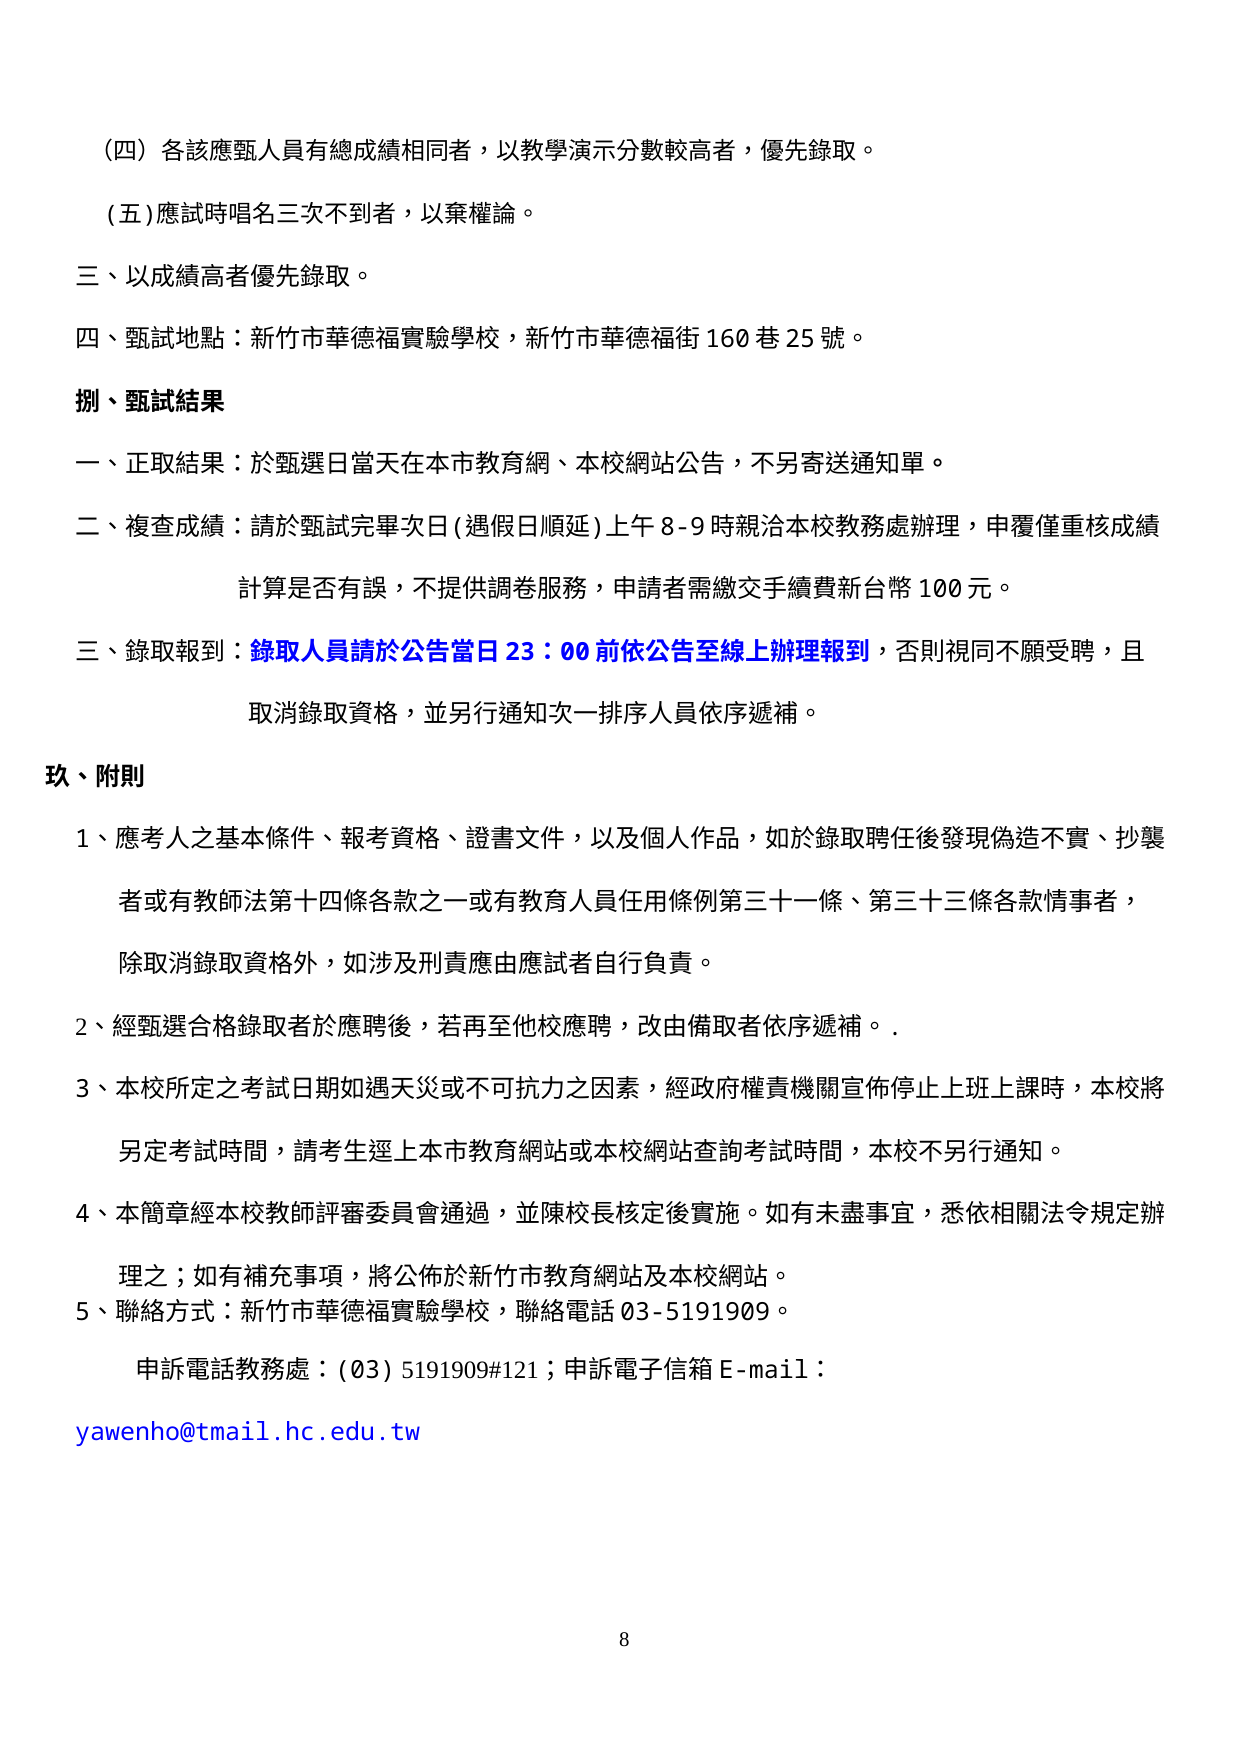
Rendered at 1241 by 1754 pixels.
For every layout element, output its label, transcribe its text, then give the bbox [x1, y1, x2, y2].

text (五)應試時唱名三次不到者，以棄權論。 [75, 170, 1165, 233]
text 三、錄取報到：錄取人員請於公告當日23：00前依公告至線上辦理報到，否則視同不願受聘，且取消錄取資格，並另行通知次一排序人員依序遞補。 [75, 608, 1165, 733]
list 聯絡方式：新竹市華德福實驗學校，聯絡電話03-5191909。 [75, 1295, 1136, 1326]
text （四）各該應甄人員有總成績相同者，以教學演示分數較高者，優先錄取。 [75, 108, 1165, 170]
list 本簡章經本校教師評審委員會通過，並陳校長核定後實施。如有未盡事宜，悉依相關法令規定辦理之；如有補充事項，將公佈於新竹市教育網站及本校網站。 [75, 1170, 1165, 1295]
text 申訴電話教務處：(03) 5191909#121；申訴電子信箱E-mail：yawenho@tmail.hc.edu.tw [75, 1326, 1165, 1451]
text 三、以成績高者優先錄取。 [75, 233, 1165, 295]
text 玖、附則 [46, 733, 1165, 795]
text 捌、甄試結果 [75, 358, 1165, 420]
list 經甄選合格錄取者於應聘後，若再至他校應聘，改由備取者依序遞補。. [75, 983, 1165, 1045]
list 應考人之基本條件、報考資格、證書文件，以及個人作品，如於錄取聘任後發現偽造不實、抄襲者或有教師法第十四條各款之一或有教育人員任用條例第三十一條、第三十三條各款情事者，除取消錄取資格外，如涉及刑責應由應試者自行負責。 [75, 795, 1165, 983]
text 四、甄試地點：新竹市華德福實驗學校，新竹市華德福街160巷25號。 [75, 295, 1165, 358]
text 二、複查成績：請於甄試完畢次日(遇假日順延)上午8-9時親洽本校教務處辦理，申覆僅重核成績計算是否有誤，不提供調卷服務，申請者需繳交手續費新台幣100元。 [75, 483, 1165, 608]
text 一、正取結果：於甄選日當天在本市教育網、本校網站公告，不另寄送通知單。 [75, 420, 1165, 483]
list 本校所定之考試日期如遇天災或不可抗力之因素，經政府權責機關宣佈停止上班上課時，本校將另定考試時間，請考生逕上本市教育網站或本校網站查詢考試時間，本校不另行通知。 [75, 1045, 1165, 1170]
